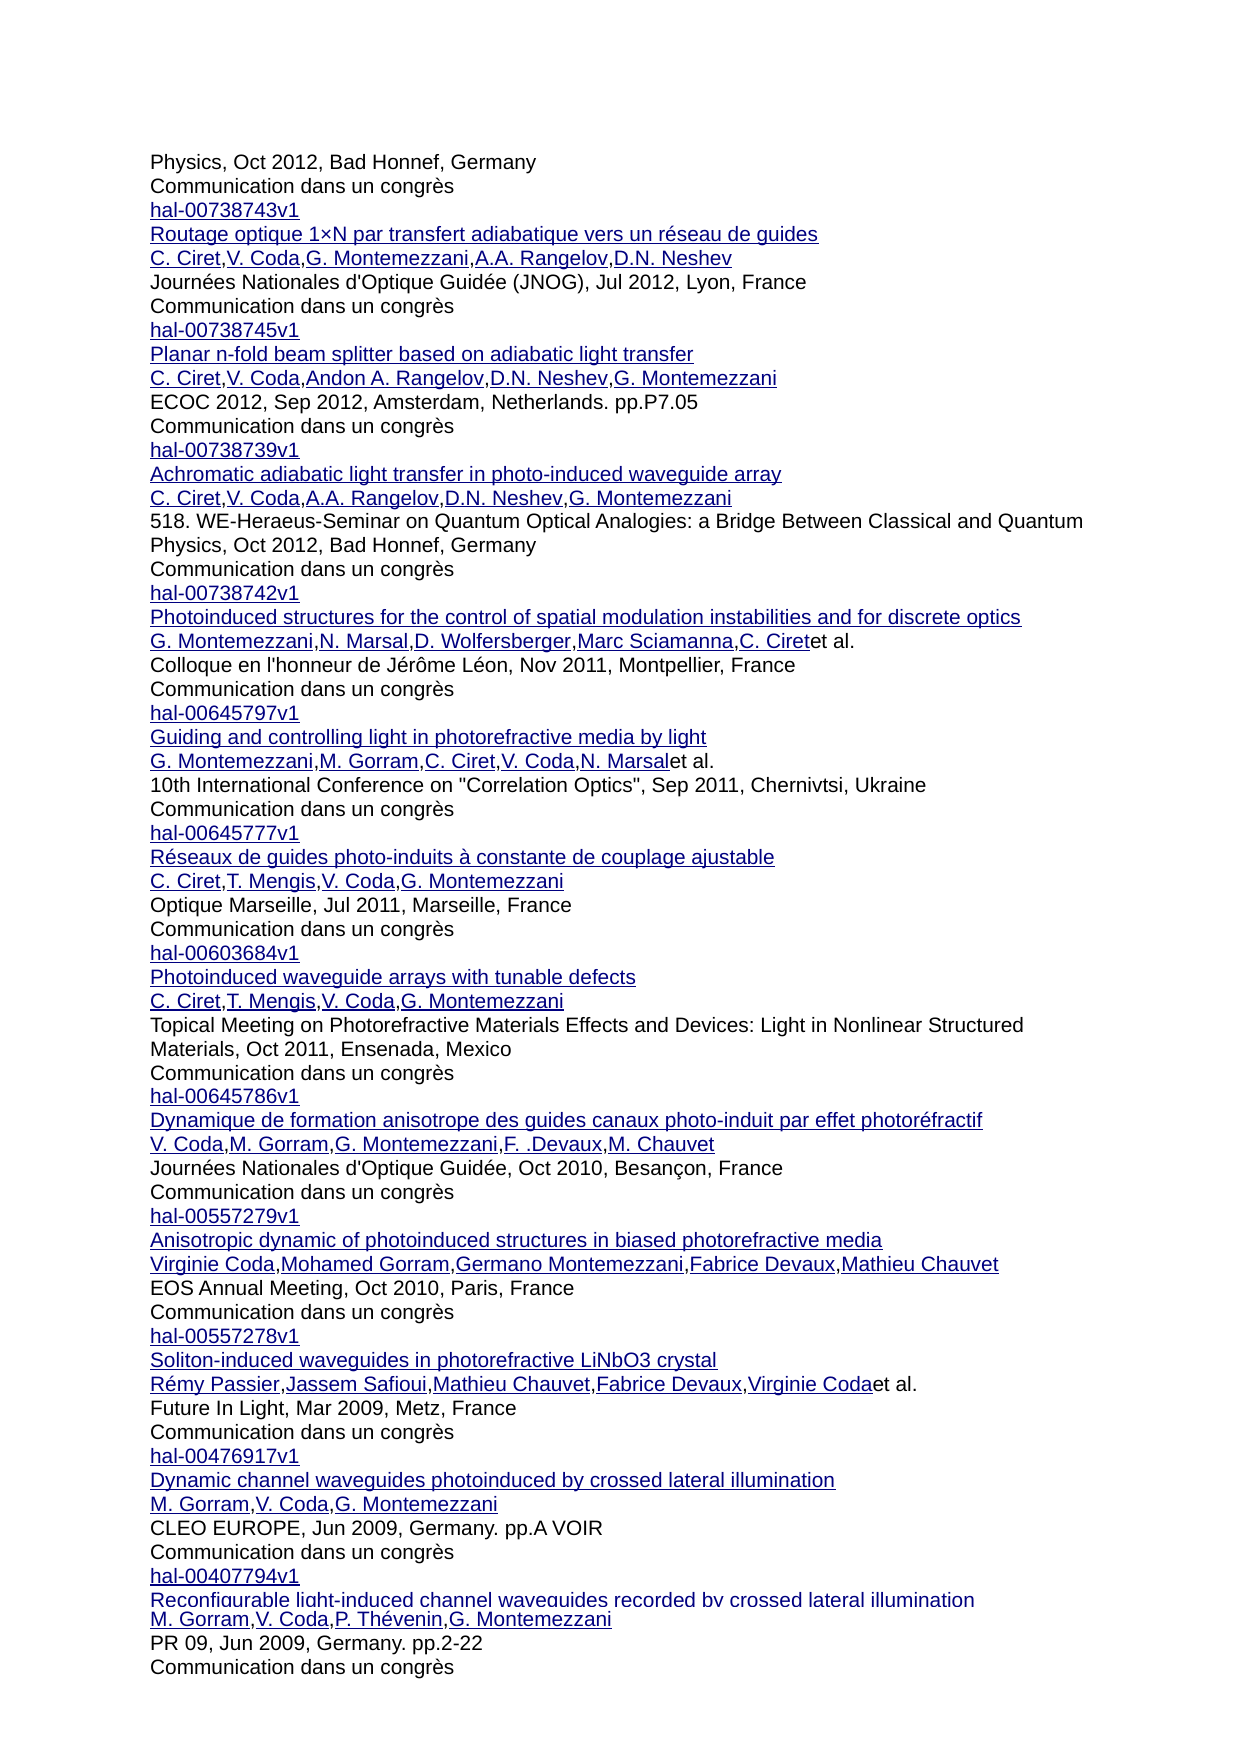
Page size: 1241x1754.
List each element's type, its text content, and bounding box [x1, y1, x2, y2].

table_cell Routage optique 1×N par transfert adiabatique vers un réseau de guides C. Ciret,V. Coda,G. Montemezzani,A.A. Rangelov,D.N. Neshev Journées Nationales d'Optique Guidée (JNOG), Jul 2012, Lyon, France Communication dans un congrès hal-00738745v1 [150, 222, 1090, 342]
table_cell Réseaux de guides photo-induits à constante de couplage ajustable C. Ciret,T. Mengis,V. Coda,G. Montemezzani Optique Marseille, Jul 2011, Marseille, France Communication dans un congrès hal-00603684v1 [150, 845, 1090, 964]
table_cell Physics, Oct 2012, Bad Honnef, Germany Communication dans un congrès hal-00738743v1 [150, 150, 1090, 222]
table_cell Soliton-induced waveguides in photorefractive LiNbO3 crystal Rémy Passier,Jassem Safioui,Mathieu Chauvet,Fabrice Devaux,Virginie Codaet al. Future In Light, Mar 2009, Metz, France Communication dans un congrès hal-00476917v1 [150, 1348, 1090, 1468]
table_cell Anisotropic dynamic of photoinduced structures in biased photorefractive media Virginie Coda,Mohamed Gorram,Germano Montemezzani,Fabrice Devaux,Mathieu Chauvet EOS Annual Meeting, Oct 2010, Paris, France Communication dans un congrès hal-00557278v1 [150, 1228, 1090, 1348]
table_cell Achromatic adiabatic light transfer in photo-induced waveguide array C. Ciret,V. Coda,A.A. Rangelov,D.N. Neshev,G. Montemezzani 518. WE-Heraeus-Seminar on Quantum Optical Analogies: a Bridge Between Classical and Quantum Physics, Oct 2012, Bad Honnef, Germany Communication dans un congrès hal-00738742v1 [150, 461, 1090, 605]
table_cell Dynamic channel waveguides photoinduced by crossed lateral illumination M. Gorram,V. Coda,G. Montemezzani CLEO EUROPE, Jun 2009, Germany. pp.A VOIR Communication dans un congrès hal-00407794v1 [150, 1468, 1090, 1587]
table_cell Reconfigurable light-induced channel waveguides recorded by crossed lateral illumination M. Gorram,V. Coda,P. Thévenin,G. Montemezzani PR 09, Jun 2009, Germany. pp.2-22 Communication dans un congrès [150, 1588, 1090, 1679]
table_cell Guiding and controlling light in photorefractive media by light G. Montemezzani,M. Gorram,C. Ciret,V. Coda,N. Marsalet al. 10th International Conference on "Correlation Optics", Sep 2011, Chernivtsi, Ukraine Communication dans un congrès hal-00645777v1 [150, 725, 1090, 845]
table_cell Photoinduced structures for the control of spatial modulation instabilities and for discrete optics G. Montemezzani,N. Marsal,D. Wolfersberger,Marc Sciamanna,C. Ciretet al. Colloque en l'honneur de Jérôme Léon, Nov 2011, Montpellier, France Communication dans un congrès hal-00645797v1 [150, 605, 1090, 725]
table_cell Photoinduced waveguide arrays with tunable defects C. Ciret,T. Mengis,V. Coda,G. Montemezzani Topical Meeting on Photorefractive Materials Effects and Devices: Light in Nonlinear Structured Materials, Oct 2011, Ensenada, Mexico Communication dans un congrès hal-00645786v1 [150, 965, 1090, 1108]
table_cell Dynamique de formation anisotrope des guides canaux photo-induit par effet photoréfractif V. Coda,M. Gorram,G. Montemezzani,F. .Devaux,M. Chauvet Journées Nationales d'Optique Guidée, Oct 2010, Besançon, France Communication dans un congrès hal-00557279v1 [150, 1108, 1090, 1228]
table_cell Planar n-fold beam splitter based on adiabatic light transfer C. Ciret,V. Coda,Andon A. Rangelov,D.N. Neshev,G. Montemezzani ECOC 2012, Sep 2012, Amsterdam, Netherlands. pp.P7.05 Communication dans un congrès hal-00738739v1 [150, 342, 1090, 461]
